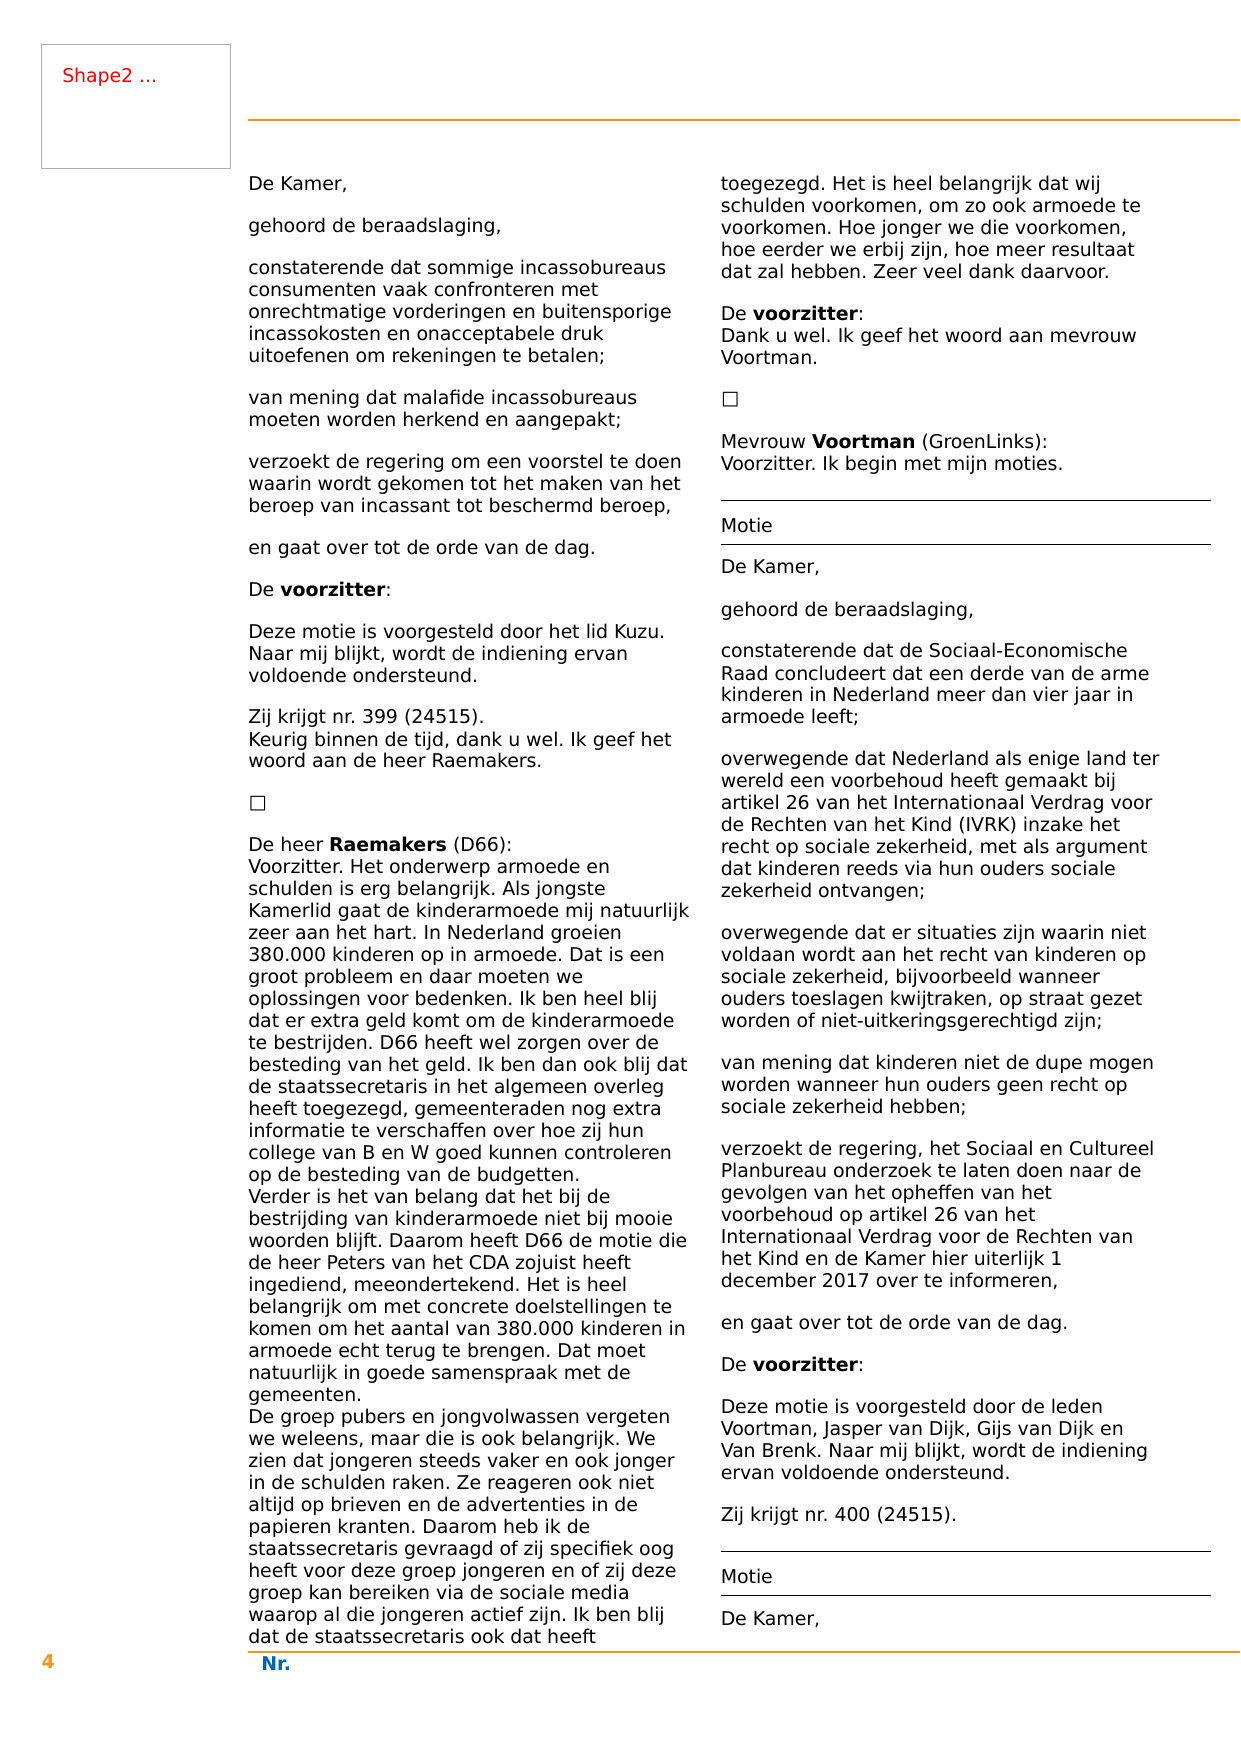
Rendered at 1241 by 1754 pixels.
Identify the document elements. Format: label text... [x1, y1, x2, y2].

text Voorzitter. Ik begin met mijn moties. [721, 453, 1163, 474]
text gehoord de beraadslaging, [721, 598, 1163, 620]
text Motie [721, 514, 1163, 536]
text ⬜ [721, 389, 1163, 411]
text Voorzitter. Het onderwerp armoede en schulden is erg belangrijk. Als jongste Kamerlid gaat de kinderarmoede mij natuurlijk zeer aan het hart. In Nederland groeien 380.000 kinderen op in armoede. Dat is een groot probleem en daar moeten we oplossingen voor bedenken. Ik ben heel blij dat er extra geld komt om de kinderarmoede te bestrijden. D66 heeft wel zorgen over de besteding van het geld. Ik ben dan ook blij dat de staatssecretaris in het algemeen overleg heeft toegezegd, gemeenteraden nog extra informatie te verschaffen over hoe zij hun college van B en W goed kunnen controleren op de besteding van de budgetten. [248, 856, 691, 1186]
text De Kamer, [721, 556, 1163, 578]
text verzoekt de regering, het Sociaal en Cultureel Planbureau onderzoek te laten doen naar de gevolgen van het opheffen van het voorbehoud op artikel 26 van het Internationaal Verdrag voor de Rechten van het Kind en de Kamer hier uiterlijk 1 december 2017 over te informeren, [721, 1138, 1163, 1292]
text Keurig binnen de tijd, dank u wel. Ik geef het woord aan de heer Raemakers. [248, 728, 691, 772]
text gehoord de beraadslaging, [248, 215, 691, 237]
text van mening dat malafide incassobureaus moeten worden herkend en aangepakt; [248, 387, 691, 431]
text Deze motie is voorgesteld door de leden Voortman, Jasper van Dijk, Gijs van Dijk en Van Brenk. Naar mij blijkt, wordt de indiening ervan voldoende ondersteund. [721, 1396, 1163, 1484]
text Motie [721, 1566, 1163, 1588]
text van mening dat kinderen niet de dupe mogen worden wanneer hun ouders geen recht op sociale zekerheid hebben; [721, 1052, 1163, 1118]
text Zij krijgt nr. 399 (24515). [248, 706, 691, 728]
text constaterende dat de Sociaal-Economische Raad concludeert dat een derde van de arme kinderen in Nederland meer dan vier jaar in armoede leeft; [721, 640, 1163, 728]
text ⬜ [248, 792, 691, 814]
text De voorzitter: [721, 1354, 1163, 1376]
text Mevrouw Voortman (GroenLinks): [721, 431, 1163, 453]
text De Kamer, [248, 173, 691, 195]
text en gaat over tot de orde van de dag. [248, 537, 691, 558]
text Dank u wel. Ik geef het woord aan mevrouw Voortman. [721, 325, 1163, 369]
text De heer Raemakers (D66): [248, 834, 691, 856]
text De Kamer, [721, 1608, 1163, 1629]
text overwegende dat Nederland als enige land ter wereld een voorbehoud heeft gemaakt bij artikel 26 van het Internationaal Verdrag voor de Rechten van het Kind (IVRK) inzake het recht op sociale zekerheid, met als argument dat kinderen reeds via hun ouders sociale zekerheid ontvangen; [721, 748, 1163, 902]
text De voorzitter: [248, 578, 691, 601]
text Deze motie is voorgesteld door het lid Kuzu. Naar mij blijkt, wordt de indiening ervan voldoende ondersteund. [248, 621, 691, 686]
text overwegende dat er situaties zijn waarin niet voldaan wordt aan het recht van kinderen op sociale zekerheid, bijvoorbeeld wanneer ouders toeslagen kwijtraken, op straat gezet worden of niet-uitkeringsgerechtigd zijn; [721, 922, 1163, 1032]
text De groep pubers en jongvolwassen vergeten we weleens, maar die is ook belangrijk. We zien dat jongeren steeds vaker en ook jonger in de schulden raken. Ze reageren ook niet altijd op brieven en de advertenties in de papieren kranten. Daarom heb ik de staatssecretaris gevraagd of zij specifiek oog heeft voor deze groep jongeren en of zij deze groep kan bereiken via de sociale media waarop al die jongeren actief zijn. Ik ben blij dat de staatssecretaris ook dat heeft [248, 1406, 691, 1648]
text constaterende dat sommige incassobureaus consumenten vaak confronteren met onrechtmatige vorderingen en buitensporige incassokosten en onacceptabele druk uitoefenen om rekeningen te betalen; [248, 257, 691, 367]
text en gaat over tot de orde van de dag. [721, 1312, 1163, 1334]
text toegezegd. Het is heel belangrijk dat wij schulden voorkomen, om zo ook armoede te voorkomen. Hoe jonger we die voorkomen, hoe eerder we erbij zijn, hoe meer resultaat dat zal hebben. Zeer veel dank daarvoor. [721, 173, 1163, 283]
text De voorzitter: [721, 303, 1163, 325]
text Verder is het van belang dat het bij de bestrijding van kinderarmoede niet bij mooie woorden blijft. Daarom heeft D66 de motie die de heer Peters van het CDA zojuist heeft ingediend, meeondertekend. Het is heel belangrijk om met concrete doelstellingen te komen om het aantal van 380.000 kinderen in armoede echt terug te brengen. Dat moet natuurlijk in goede samenspraak met de gemeenten. [248, 1186, 691, 1406]
text Zij krijgt nr. 400 (24515). [721, 1504, 1163, 1526]
text verzoekt de regering om een voorstel te doen waarin wordt gekomen tot het maken van het beroep van incassant tot beschermd beroep, [248, 451, 691, 517]
